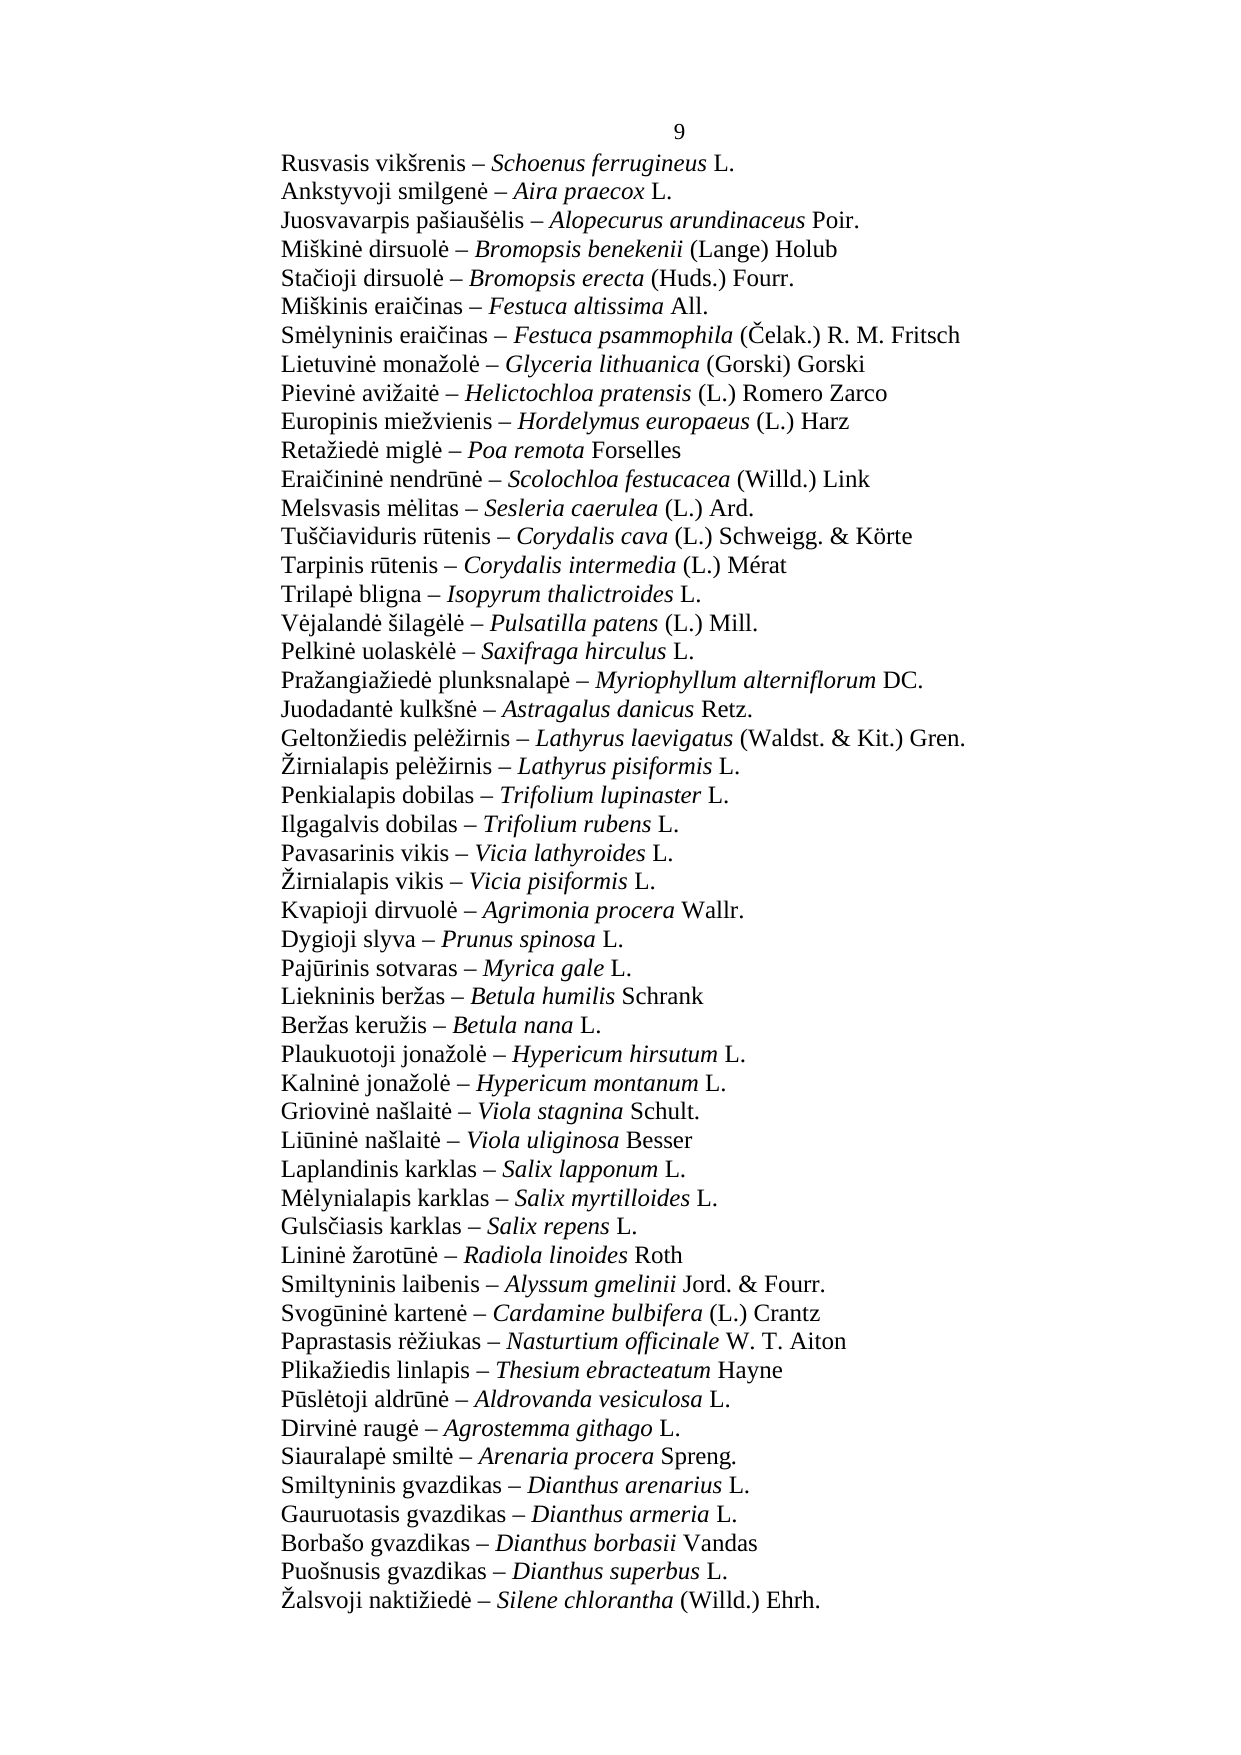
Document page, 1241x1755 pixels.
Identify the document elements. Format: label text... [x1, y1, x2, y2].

text Europinis miežvienis – Hordelymus europaeus (L.) Harz [281, 406, 1181, 435]
text Pievinė avižaitė – Helictochloa pratensis (L.) Romero Zarco [281, 378, 1181, 406]
text Žirnialapis pelėžirnis – Lathyrus pisiformis L. [281, 751, 1181, 780]
text Kalninė jonažolė – Hypericum montanum L. [281, 1068, 1181, 1096]
text Gauruotasis gvazdikas – Dianthus armeria L. [281, 1499, 1181, 1528]
text Stačioji dirsuolė – Bromopsis erecta (Huds.) Fourr. [281, 263, 1181, 291]
text Smėlyninis eraičinas – Festuca psammophila (Čelak.) R. M. Fritsch [281, 320, 1181, 349]
text Trilapė bligna – Isopyrum thalictroides L. [281, 579, 1181, 608]
text Juosvavarpis pašiaušėlis – Alopecurus arundinaceus Poir. [281, 205, 1181, 234]
text Retažiedė miglė – Poa remota Forselles [281, 435, 1181, 464]
text Kvapioji dirvuolė – Agrimonia procera Wallr. [281, 895, 1181, 924]
text Pūslėtoji aldrūnė – Aldrovanda vesiculosa L. [281, 1384, 1181, 1413]
text Vėjalandė šilagėlė – Pulsatilla patens (L.) Mill. [281, 608, 1181, 636]
text Eraičininė nendrūnė – Scolochloa festucacea (Willd.) Link [281, 464, 1181, 493]
text Puošnusis gvazdikas – Dianthus superbus L. [281, 1556, 1181, 1585]
text Penkialapis dobilas – Trifolium lupinaster L. [281, 780, 1181, 809]
text Ankstyvoji smilgenė – Aira praecox L. [281, 176, 1181, 205]
text Plaukuotoji jonažolė – Hypericum hirsutum L. [281, 1039, 1181, 1068]
text Pražangiažiedė plunksnalapė – Myriophyllum alterniflorum DC. [281, 665, 1181, 694]
text Lietuvinė monažolė – Glyceria lithuanica (Gorski) Gorski [281, 349, 1181, 378]
text Žalsvoji naktižiedė – Silene chlorantha (Willd.) Ehrh. [281, 1585, 1181, 1614]
text Beržas keružis – Betula nana L. [281, 1010, 1181, 1039]
text Geltonžiedis pelėžirnis – Lathyrus laevigatus (Waldst. & Kit.) Gren. [281, 723, 1181, 751]
text Melsvasis mėlitas – Sesleria caerulea (L.) Ard. [281, 493, 1181, 521]
text Pelkinė uolaskėlė – Saxifraga hirculus L. [281, 636, 1181, 665]
text Siauralapė smiltė – Arenaria procera Spreng. [281, 1441, 1181, 1470]
text Smiltyninis gvazdikas – Dianthus arenarius L. [281, 1470, 1181, 1499]
text Pavasarinis vikis – Vicia lathyroides L. [281, 838, 1181, 866]
text Borbašo gvazdikas – Dianthus borbasii Vandas [281, 1528, 1181, 1556]
text Griovinė našlaitė – Viola stagnina Schult. [281, 1096, 1181, 1125]
text Liūninė našlaitė – Viola uliginosa Besser [281, 1125, 1181, 1154]
text Laplandinis karklas – Salix lapponum L. [281, 1154, 1181, 1183]
text Paprastasis rėžiukas – Nasturtium officinale W. T. Aiton [281, 1326, 1181, 1355]
text Tarpinis rūtenis – Corydalis intermedia (L.) Mérat [281, 550, 1181, 579]
text Gulsčiasis karklas – Salix repens L. [281, 1211, 1181, 1240]
text Miškinė dirsuolė – Bromopsis benekenii (Lange) Holub [281, 234, 1181, 263]
text Rusvasis vikšrenis – Schoenus ferrugineus L. [281, 148, 1181, 176]
text Mėlynialapis karklas – Salix myrtilloides L. [281, 1183, 1181, 1211]
text Dirvinė raugė – Agrostemma githago L. [281, 1413, 1181, 1441]
text Plikažiedis linlapis – Thesium ebracteatum Hayne [281, 1355, 1181, 1384]
text Liekninis beržas – Betula humilis Schrank [281, 981, 1181, 1010]
text Lininė žarotūnė – Radiola linoides Roth [281, 1240, 1181, 1269]
text Juodadantė kulkšnė – Astragalus danicus Retz. [281, 694, 1181, 723]
text Ilgagalvis dobilas – Trifolium rubens L. [281, 809, 1181, 838]
text Miškinis eraičinas – Festuca altissima All. [281, 291, 1181, 320]
text Dygioji slyva – Prunus spinosa L. [281, 924, 1181, 953]
text Tuščiaviduris rūtenis – Corydalis cava (L.) Schweigg. & Körte [281, 521, 1181, 550]
text Smiltyninis laibenis – Alyssum gmelinii Jord. & Fourr. [281, 1269, 1181, 1298]
text Pajūrinis sotvaras – Myrica gale L. [281, 953, 1181, 981]
text Svogūninė kartenė – Cardamine bulbifera (L.) Crantz [281, 1298, 1181, 1326]
text Žirnialapis vikis – Vicia pisiformis L. [281, 866, 1181, 895]
